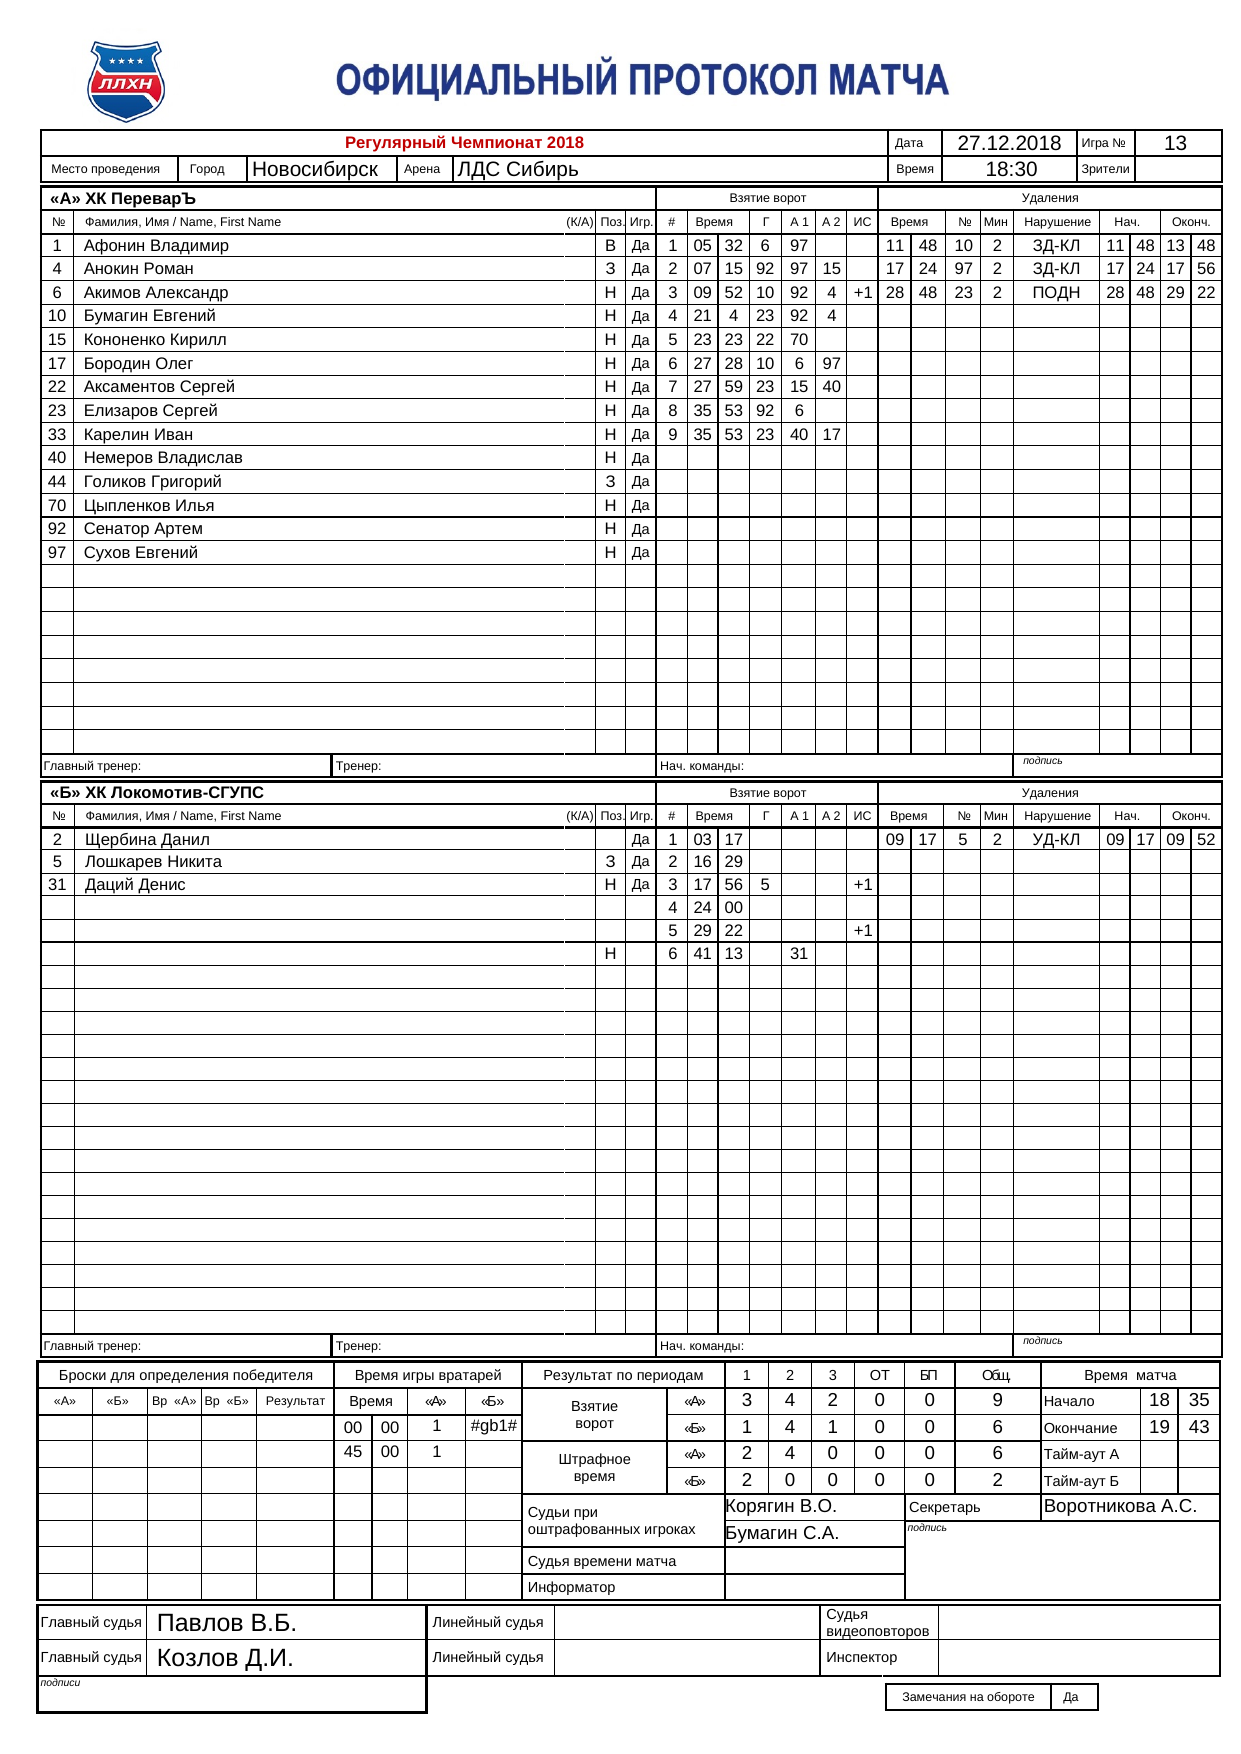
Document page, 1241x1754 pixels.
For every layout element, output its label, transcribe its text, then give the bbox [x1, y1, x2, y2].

table_cell +1 [847, 920, 877, 941]
table_cell [782, 588, 815, 611]
table_cell [847, 470, 877, 493]
table_cell [847, 1058, 877, 1079]
table_cell [981, 423, 1013, 445]
table_cell [596, 1219, 625, 1241]
table_cell [1131, 470, 1160, 493]
table_cell [847, 1196, 877, 1218]
table_cell [596, 1058, 625, 1079]
table_cell [816, 966, 846, 987]
table_cell [847, 1242, 877, 1264]
table_cell 4 [719, 305, 749, 327]
table_cell [596, 707, 625, 729]
table_cell [946, 707, 980, 729]
table_cell [847, 257, 877, 280]
table_cell 53 [719, 423, 749, 445]
table_cell [944, 1127, 980, 1149]
table_cell [946, 683, 980, 706]
table_cell [879, 943, 910, 964]
table_cell [816, 920, 846, 941]
table_cell [847, 1150, 877, 1172]
table_cell [879, 1012, 910, 1033]
table_cell [944, 1242, 980, 1264]
table_cell [75, 943, 564, 964]
table_cell [879, 1150, 910, 1172]
table_cell 56 [719, 874, 749, 895]
table_cell Аксаментов Сергей [74, 376, 564, 398]
table_cell Да [626, 281, 655, 303]
table_cell [1014, 896, 1099, 918]
table_cell [408, 1521, 465, 1546]
table_cell Щербина Данил [75, 829, 564, 849]
table_cell [565, 235, 595, 256]
table_cell [42, 1081, 74, 1103]
table_cell [782, 565, 815, 587]
table_cell [1192, 588, 1221, 611]
table_cell 15 [782, 376, 815, 398]
table_cell [626, 683, 655, 706]
table_cell Судьи при оштрафованных игроках [523, 1495, 724, 1546]
table_cell 00 [719, 896, 749, 918]
table_cell [816, 1150, 846, 1172]
table_cell [879, 896, 910, 918]
table_cell № [42, 805, 74, 826]
table_cell [750, 518, 781, 540]
table_cell Да [626, 328, 655, 351]
table_cell [657, 494, 687, 516]
table_cell А 2 [816, 805, 846, 826]
table_cell [912, 989, 943, 1011]
table_cell 13 [1161, 235, 1190, 256]
table_cell [946, 399, 980, 422]
table_cell [981, 707, 1013, 729]
table_cell [596, 1012, 625, 1033]
table_cell [565, 896, 595, 918]
table_cell [1192, 943, 1221, 964]
table_cell [657, 683, 687, 706]
table_cell +1 [847, 874, 877, 895]
table_cell Даций Денис [75, 874, 564, 895]
table_cell 19 [1141, 1415, 1177, 1440]
table_cell [879, 1058, 910, 1079]
table_cell [1192, 305, 1221, 327]
table_cell [1192, 730, 1221, 753]
table_cell [981, 588, 1013, 611]
table_cell [847, 541, 877, 564]
table_cell «А» [668, 1442, 724, 1467]
table_cell [1161, 730, 1190, 753]
table_cell [946, 376, 980, 398]
table_cell [42, 896, 74, 918]
table_cell [879, 376, 910, 398]
table_cell [75, 920, 564, 941]
table_cell 15 [719, 257, 749, 280]
table_cell [626, 966, 655, 987]
table_cell Место проведения [42, 157, 177, 181]
table_cell [42, 1150, 74, 1172]
table_cell [1161, 683, 1190, 706]
table_cell [626, 730, 655, 753]
table_cell 0 [855, 1442, 904, 1467]
table_cell [596, 683, 625, 706]
table_cell [981, 896, 1013, 918]
table_cell [1131, 305, 1160, 327]
table_cell 92 [42, 518, 73, 540]
table_cell 24 [1131, 257, 1160, 280]
table_cell Да [626, 257, 655, 280]
table_cell [1014, 1173, 1099, 1195]
table_cell [657, 1104, 687, 1126]
table_cell [981, 1242, 1013, 1264]
table_cell [946, 446, 980, 469]
table_cell 4 [42, 257, 73, 280]
table_cell [939, 1606, 1219, 1639]
table_cell [1192, 1150, 1221, 1172]
table_cell 29 [1161, 281, 1190, 303]
table_cell [335, 1521, 371, 1546]
table_cell [981, 683, 1013, 706]
table_cell [1014, 730, 1099, 753]
table_cell [750, 588, 781, 611]
table_cell Да [626, 874, 655, 895]
table_cell [1100, 470, 1129, 493]
table_cell Окончание [1042, 1415, 1140, 1440]
table_cell [1014, 1104, 1099, 1126]
table_cell [565, 541, 595, 564]
table_cell [847, 636, 877, 658]
table_cell [1014, 1288, 1099, 1310]
table_cell [981, 305, 1013, 327]
table_cell [688, 989, 717, 1011]
table_cell [879, 989, 910, 1011]
table_cell 31 [42, 874, 74, 895]
table_cell [1014, 1035, 1099, 1057]
table_cell [719, 1127, 749, 1149]
table_cell [1100, 1035, 1129, 1057]
table_cell [1014, 943, 1099, 964]
table_cell [782, 730, 815, 753]
table_cell [148, 1416, 201, 1440]
table_cell [847, 1219, 877, 1241]
table_cell [39, 1468, 92, 1493]
table_cell [912, 1081, 943, 1103]
table_cell [816, 1196, 846, 1218]
table_cell [981, 989, 1013, 1011]
table_cell [1192, 376, 1221, 398]
table_cell [1131, 966, 1160, 987]
table_cell [1014, 1058, 1099, 1079]
table_cell [148, 1494, 201, 1520]
table_cell [75, 896, 564, 918]
table_cell 22 [719, 920, 749, 941]
table_cell [466, 1521, 521, 1546]
table_cell [657, 1150, 687, 1172]
table_cell 1 [812, 1415, 854, 1440]
table_cell [596, 896, 625, 918]
table_cell [1192, 920, 1221, 941]
table_cell [626, 1058, 655, 1079]
table_cell [1014, 1081, 1099, 1103]
table_cell [719, 1173, 749, 1195]
table_cell № [946, 211, 980, 233]
table_cell [373, 1468, 407, 1493]
table_cell Н [596, 399, 625, 422]
table_cell 6 [782, 399, 815, 422]
table_cell 0 [905, 1389, 954, 1413]
table_cell [565, 470, 595, 493]
table_cell [1014, 683, 1099, 706]
table_cell [257, 1547, 333, 1573]
table_cell Кононенко Кирилл [74, 328, 564, 351]
table_cell [1192, 518, 1221, 540]
table_cell [1131, 494, 1160, 516]
table_cell [879, 966, 910, 987]
table_cell [257, 1468, 333, 1493]
table_cell [42, 1288, 74, 1310]
table_cell 43 [1179, 1415, 1219, 1440]
table_cell [1136, 157, 1221, 181]
table_cell [1100, 588, 1129, 611]
table_cell [981, 1058, 1013, 1079]
table_cell [688, 966, 717, 987]
table_cell [657, 707, 687, 729]
table_cell 17 [1100, 257, 1129, 280]
table_cell [657, 966, 687, 987]
table_cell [42, 1012, 74, 1033]
table_cell [596, 1127, 625, 1149]
table_cell [946, 636, 980, 658]
table_cell [657, 1173, 687, 1195]
table_cell [981, 1012, 1013, 1033]
table_cell 03 [688, 829, 717, 849]
table_cell [1100, 1242, 1129, 1264]
table_cell 4 [769, 1442, 811, 1467]
table_cell [912, 446, 945, 469]
table_cell [816, 850, 846, 872]
table_cell 40 [42, 446, 73, 469]
table_cell [944, 989, 980, 1011]
table_cell [1161, 1196, 1190, 1218]
table_cell [565, 494, 595, 516]
table_cell [257, 1574, 333, 1599]
table_cell [565, 305, 595, 327]
table_cell ЛДС Сибирь [454, 157, 887, 181]
table_cell [42, 1127, 74, 1149]
table_cell [847, 612, 877, 634]
table_cell [1100, 989, 1129, 1011]
table_cell Бородин Олег [74, 352, 564, 374]
table_cell [912, 1173, 943, 1195]
table_cell [719, 1058, 749, 1079]
table_cell [1014, 920, 1099, 941]
table_cell [1161, 565, 1190, 587]
table_cell 28 [879, 281, 910, 303]
table_cell [565, 1012, 595, 1033]
table_cell [944, 966, 980, 987]
table_cell [1161, 1242, 1190, 1264]
table_header Результат по периодам [523, 1363, 724, 1387]
table_cell [981, 943, 1013, 964]
table_cell [565, 1150, 595, 1172]
table_cell [688, 683, 717, 706]
table_cell [626, 1242, 655, 1264]
table_cell 0 [855, 1389, 904, 1413]
table_cell [626, 588, 655, 611]
table_cell Вр «А» [148, 1389, 201, 1413]
table_cell [750, 565, 781, 587]
table_cell [1100, 1104, 1129, 1126]
table_cell [42, 612, 73, 634]
table_cell Нарушение [1014, 805, 1099, 826]
table_cell [816, 683, 846, 706]
table_cell 17 [42, 352, 73, 374]
table_cell [750, 943, 781, 964]
table_cell [946, 305, 980, 327]
table_cell [688, 1150, 717, 1172]
table_cell [782, 636, 815, 658]
table_cell [1014, 423, 1099, 445]
table_cell [42, 1219, 74, 1241]
table_cell [750, 494, 781, 516]
table_cell [912, 470, 945, 493]
table_cell 2 [981, 829, 1013, 849]
table_cell 17 [912, 829, 943, 849]
table_cell [1192, 966, 1221, 987]
table_cell 44 [42, 470, 73, 493]
table_cell 97 [42, 541, 73, 564]
table_cell [944, 896, 980, 918]
table_cell 9 [657, 423, 687, 445]
table_cell Нарушение [1014, 211, 1099, 233]
table_cell Фамилия, Имя / Name, First Name [74, 211, 565, 233]
table_cell [750, 730, 781, 753]
table_cell [944, 1104, 980, 1126]
table_cell [408, 1574, 465, 1599]
table_cell [565, 920, 595, 941]
table_cell [750, 1058, 781, 1079]
table_cell [1131, 920, 1160, 941]
table_cell [596, 1173, 625, 1195]
table_cell [782, 707, 815, 729]
table_cell [75, 1150, 564, 1172]
table_cell [719, 1081, 749, 1103]
table_cell [565, 707, 595, 729]
table_cell [1131, 943, 1160, 964]
table_cell Немеров Владислав [74, 446, 564, 469]
table_cell [565, 1265, 595, 1287]
table_cell [782, 659, 815, 682]
table_header Замечания на обороте [887, 1685, 1050, 1709]
table_cell 17 [1131, 829, 1160, 849]
table_cell Фамилия, Имя / Name, First Name [75, 805, 565, 826]
table_cell [565, 565, 595, 587]
table_cell 3 [726, 1389, 768, 1413]
table_cell [93, 1574, 147, 1599]
table_cell Время [335, 1389, 407, 1413]
table_cell Н [596, 281, 625, 303]
table_cell [148, 1521, 201, 1546]
table_header 3 [812, 1363, 854, 1387]
table_cell 48 [912, 235, 945, 256]
table_cell Бумагин С.А. [726, 1521, 904, 1546]
table_cell [912, 1311, 943, 1333]
table_cell [1131, 588, 1160, 611]
table_cell 23 [750, 305, 781, 327]
table_cell [879, 730, 910, 753]
table_cell [1014, 518, 1099, 540]
table_cell [565, 829, 595, 849]
table_cell 0 [812, 1442, 854, 1467]
table_cell [1141, 1468, 1177, 1493]
table_cell Н [596, 494, 625, 516]
table_cell [981, 1150, 1013, 1172]
table_cell [879, 1104, 910, 1126]
table_cell [782, 989, 815, 1011]
table_cell 22 [42, 376, 73, 398]
table_cell [1192, 989, 1221, 1011]
table_cell [726, 1575, 904, 1599]
table_cell [879, 470, 910, 493]
table_cell [750, 612, 781, 634]
table_cell [750, 1127, 781, 1149]
table_cell [1100, 707, 1129, 729]
table_cell [657, 541, 687, 564]
table_cell [42, 1242, 74, 1264]
table_cell [719, 1012, 749, 1033]
table_cell Воротникова А.С. [1042, 1495, 1219, 1520]
table_cell [408, 1547, 465, 1573]
table_cell [912, 1288, 943, 1310]
table_cell [750, 920, 781, 941]
table_cell [1131, 989, 1160, 1011]
table_cell [1131, 565, 1160, 587]
table_cell [816, 1288, 846, 1310]
table_cell [1192, 399, 1221, 422]
table_cell [75, 1127, 564, 1149]
table_cell [202, 1547, 256, 1573]
table_cell 4 [657, 305, 687, 327]
table_cell А 1 [782, 805, 815, 826]
table_cell [782, 1127, 815, 1149]
table_cell [750, 707, 781, 729]
table_cell [42, 683, 73, 706]
table_cell [1192, 683, 1221, 706]
table_cell [1192, 850, 1221, 872]
table_cell [782, 1288, 815, 1310]
table_cell 40 [816, 376, 846, 398]
table_cell [1100, 730, 1129, 753]
table_cell 1 [408, 1441, 465, 1467]
table_cell [1014, 707, 1099, 729]
table_cell [816, 896, 846, 918]
table_cell [816, 829, 846, 849]
table_cell [912, 707, 945, 729]
table_cell 92 [750, 399, 781, 422]
table_cell [816, 874, 846, 895]
table_cell [1192, 1288, 1221, 1310]
table_cell [879, 636, 910, 658]
table_cell [719, 612, 749, 634]
table_cell 29 [688, 920, 717, 941]
table_cell [981, 399, 1013, 422]
table_cell 27 [688, 376, 717, 398]
table_cell [1161, 1127, 1190, 1149]
table_cell [657, 1311, 687, 1333]
table_cell [847, 1311, 877, 1333]
table_cell [39, 1441, 92, 1467]
table_cell [596, 1196, 625, 1218]
table_cell [719, 683, 749, 706]
table_cell [719, 470, 749, 493]
table_cell [1192, 423, 1221, 445]
table_cell [1192, 565, 1221, 587]
table_cell [946, 328, 980, 351]
table_cell [782, 896, 815, 918]
table_cell [596, 1242, 625, 1264]
table_cell [944, 1058, 980, 1079]
table_cell Сухов Евгений [74, 541, 564, 564]
table_cell 2 [657, 850, 687, 872]
table_cell 13 [719, 943, 749, 964]
table_cell [912, 730, 945, 753]
table_cell [657, 989, 687, 1011]
table_cell [750, 541, 781, 564]
table_cell [1014, 850, 1099, 872]
table_cell 11 [1100, 235, 1129, 256]
table_cell [657, 470, 687, 493]
table_cell [148, 1441, 201, 1467]
table_cell [847, 1173, 877, 1195]
table_cell Время [879, 211, 945, 233]
table_cell ПОДН [1014, 281, 1099, 303]
table_cell [42, 588, 73, 611]
table_cell [912, 1104, 943, 1126]
table_cell Н [596, 518, 625, 540]
table_cell [981, 850, 1013, 872]
table_cell [565, 966, 595, 987]
table_cell [816, 1173, 846, 1195]
table_cell [1014, 1012, 1099, 1033]
table_cell [1014, 1242, 1099, 1264]
table_cell [1131, 707, 1160, 729]
table_cell [879, 1288, 910, 1310]
table_cell [847, 1127, 877, 1149]
table_cell [657, 446, 687, 469]
table_cell [74, 612, 564, 634]
table_cell [981, 494, 1013, 516]
table_cell 23 [946, 281, 980, 303]
table_cell Оконч. [1161, 211, 1221, 233]
table_cell 17 [688, 874, 717, 895]
table_cell Карелин Иван [74, 423, 564, 445]
table_cell [565, 636, 595, 658]
table_cell Голиков Григорий [74, 470, 564, 493]
table_cell [912, 683, 945, 706]
table_cell Арена [398, 157, 452, 181]
table_cell [782, 850, 815, 872]
table_cell [816, 1081, 846, 1103]
table_cell [596, 1311, 625, 1333]
table_cell 2 [981, 257, 1013, 280]
table_cell [1100, 874, 1129, 895]
table_cell [879, 707, 910, 729]
table_cell [74, 588, 564, 611]
table_cell [912, 518, 945, 540]
table_cell [879, 1081, 910, 1103]
table_cell [75, 1058, 564, 1079]
table_cell [657, 565, 687, 587]
table_cell Сенатор Артем [74, 518, 564, 540]
table_cell Акимов Александр [74, 281, 564, 303]
table_cell [1192, 1265, 1221, 1287]
table_cell 92 [782, 305, 815, 327]
table_cell А 1 [782, 211, 815, 233]
table_cell Н [596, 943, 625, 964]
table_cell [626, 943, 655, 964]
table_cell [1131, 659, 1160, 682]
table_cell Н [596, 328, 625, 351]
table_cell [1014, 470, 1099, 493]
table_cell Нач. [1100, 211, 1160, 233]
table_cell [75, 1081, 564, 1103]
table_cell 7 [657, 376, 687, 398]
table_cell [75, 1173, 564, 1195]
table_cell [1192, 707, 1221, 729]
table_cell 32 [719, 235, 749, 256]
table_cell [981, 1035, 1013, 1057]
table_cell [879, 446, 910, 469]
table_cell Игр. [626, 805, 655, 826]
table_cell 6 [42, 281, 73, 303]
table_cell подпись [1014, 1335, 1221, 1356]
table_cell [981, 1311, 1013, 1333]
table_cell [1131, 1265, 1160, 1287]
table_cell Н [596, 305, 625, 327]
table_cell «Б» [668, 1415, 724, 1440]
table_cell [596, 730, 625, 753]
table_cell [565, 1242, 595, 1264]
table_cell [688, 1311, 717, 1333]
table_cell ИС [847, 211, 877, 233]
table_cell [879, 1173, 910, 1195]
table_cell [816, 235, 846, 256]
table_cell 11 [879, 235, 910, 256]
table_cell [75, 1242, 564, 1264]
table_cell Н [596, 541, 625, 564]
table_cell [626, 1288, 655, 1310]
table_cell Да [626, 423, 655, 445]
table_cell [1131, 1058, 1160, 1079]
table_cell 23 [750, 376, 781, 398]
table_cell [981, 1104, 1013, 1126]
table_cell [847, 659, 877, 682]
table_cell [1161, 1081, 1190, 1103]
table_cell [847, 943, 877, 964]
table_cell [879, 874, 910, 895]
table_cell [719, 1311, 749, 1333]
table_cell [750, 1012, 781, 1033]
table_cell Информатор [523, 1575, 724, 1599]
table_cell [1179, 1468, 1219, 1493]
table_cell З [596, 850, 625, 872]
table_cell [688, 1265, 717, 1287]
table_cell [879, 850, 910, 872]
table_cell [750, 896, 781, 918]
table_cell А 2 [816, 211, 846, 233]
table_cell Да [626, 376, 655, 398]
table_cell [657, 1196, 687, 1218]
table_cell [1192, 328, 1221, 351]
table_cell [782, 1311, 815, 1333]
table_cell [1100, 1012, 1129, 1033]
table_cell Вр «Б» [202, 1389, 256, 1413]
table_cell [782, 1012, 815, 1033]
table_cell [657, 636, 687, 658]
table_cell [879, 1311, 910, 1333]
table_cell [1131, 376, 1160, 398]
table_cell Тренер: [333, 1335, 655, 1356]
table_cell [1100, 376, 1129, 398]
table_cell 5 [657, 920, 687, 941]
table_cell 16 [688, 850, 717, 872]
table_cell 97 [782, 257, 815, 280]
table_cell [847, 829, 877, 849]
table_cell 1 [408, 1416, 465, 1440]
table_cell [816, 588, 846, 611]
table_cell [816, 1058, 846, 1079]
table_cell [946, 565, 980, 587]
table_cell 18:30 [943, 157, 1076, 181]
table_cell В [596, 235, 625, 256]
table_cell 92 [782, 281, 815, 303]
table_cell [816, 1265, 846, 1287]
table_cell [257, 1521, 333, 1546]
table_cell [657, 659, 687, 682]
table_cell [1014, 1196, 1099, 1218]
table_cell [1100, 1127, 1129, 1149]
table_cell Н [596, 446, 625, 469]
table_cell [1192, 541, 1221, 564]
table_cell [42, 1104, 74, 1126]
table_cell [1100, 943, 1129, 964]
table_cell [912, 1265, 943, 1287]
table_cell 2 [981, 281, 1013, 303]
table_cell Судья времени матча [523, 1548, 724, 1573]
table_cell [1100, 636, 1129, 658]
table_cell [148, 1468, 201, 1493]
table_cell [879, 1265, 910, 1287]
table_header Удаления [879, 188, 1221, 209]
table_cell [1161, 1265, 1190, 1287]
table_cell [335, 1494, 371, 1520]
table_cell [782, 1058, 815, 1079]
table_cell [565, 588, 595, 611]
table_cell [946, 470, 980, 493]
table_cell [912, 1058, 943, 1079]
table_cell [879, 1219, 910, 1241]
table_cell 59 [719, 376, 749, 398]
table_cell [912, 1127, 943, 1149]
table_cell [1100, 966, 1129, 987]
table_cell [1131, 683, 1160, 706]
table_cell [93, 1494, 147, 1520]
table_cell [1100, 1173, 1129, 1195]
table_cell [981, 1196, 1013, 1218]
table_cell [912, 943, 943, 964]
table_cell 0 [855, 1415, 904, 1440]
table_cell 48 [1131, 235, 1160, 256]
table_cell [1100, 352, 1129, 374]
table_cell [565, 1311, 595, 1333]
table_cell Мин [981, 805, 1013, 826]
table_cell [1161, 1058, 1190, 1079]
table_cell [565, 874, 595, 895]
table_cell 2 [981, 235, 1013, 256]
table_cell [688, 1104, 717, 1126]
table_cell [1014, 305, 1099, 327]
table_cell [626, 1104, 655, 1126]
table_cell [912, 874, 943, 895]
table_cell [202, 1574, 256, 1599]
table_cell 8 [657, 399, 687, 422]
table_cell [782, 966, 815, 987]
table_cell 0 [905, 1442, 954, 1467]
table_cell [1014, 1265, 1099, 1287]
table_cell 1 [726, 1415, 768, 1440]
table_cell подпись [1014, 755, 1221, 776]
table_cell [912, 423, 945, 445]
table_cell 0 [769, 1468, 811, 1493]
table_cell [847, 1265, 877, 1287]
table_cell [565, 850, 595, 872]
table_cell [1131, 1035, 1160, 1057]
table_cell [74, 730, 564, 753]
table_cell [1161, 470, 1190, 493]
table_cell [42, 707, 73, 729]
table_cell [1192, 1196, 1221, 1218]
table_cell [944, 874, 980, 895]
table_cell [816, 659, 846, 682]
table_cell [657, 588, 687, 611]
table_header «А» ХК ПереварЪ [42, 188, 655, 209]
table_cell [912, 494, 945, 516]
table_cell [879, 1242, 910, 1264]
table_cell [912, 588, 945, 611]
table_cell 0 [905, 1468, 954, 1493]
table_cell Н [596, 352, 625, 374]
table_cell [626, 1150, 655, 1172]
table_cell Да [626, 446, 655, 469]
table_cell [1131, 1288, 1160, 1310]
table_cell подпись [906, 1522, 1219, 1599]
table_cell [373, 1494, 407, 1520]
table_header 13 [1136, 131, 1221, 155]
table_cell Да [626, 352, 655, 374]
table_cell [719, 518, 749, 540]
table_cell [596, 636, 625, 658]
table_cell [912, 920, 943, 941]
table_cell [750, 829, 781, 849]
table_cell 23 [719, 328, 749, 351]
table_cell [816, 1012, 846, 1033]
table_cell [946, 423, 980, 445]
table_cell [847, 494, 877, 516]
table_cell [750, 1219, 781, 1241]
table_cell [1131, 1081, 1160, 1103]
table_cell [847, 423, 877, 445]
table_cell [74, 659, 564, 682]
table_cell Судья видеоповторов [821, 1606, 938, 1639]
table_cell [981, 1127, 1013, 1149]
table_cell [466, 1494, 521, 1520]
table_cell [202, 1468, 256, 1493]
table_cell [946, 730, 980, 753]
table_cell [946, 659, 980, 682]
table_cell [75, 966, 564, 987]
table_cell [879, 565, 910, 587]
table_cell [257, 1494, 333, 1520]
table_cell 28 [1100, 281, 1129, 303]
table_cell [719, 494, 749, 516]
table_cell [565, 989, 595, 1011]
table_cell [688, 446, 717, 469]
table_cell 6 [956, 1415, 1040, 1440]
table_cell [946, 494, 980, 516]
table_cell [202, 1494, 256, 1520]
table_cell [847, 730, 877, 753]
table_cell [1131, 874, 1160, 895]
table_cell [657, 1035, 687, 1057]
table_cell [1099, 1682, 1220, 1711]
table_cell [782, 518, 815, 540]
table_cell Н [596, 874, 625, 895]
table_cell [555, 1640, 819, 1675]
table_cell [1131, 1150, 1160, 1172]
table_header Да [1052, 1685, 1097, 1709]
table_cell [1100, 1150, 1129, 1172]
table_cell З [596, 470, 625, 493]
table_cell [1161, 305, 1190, 327]
table_cell [596, 659, 625, 682]
table_cell [657, 1242, 687, 1264]
table_cell [912, 966, 943, 987]
table_cell [750, 659, 781, 682]
table_cell [1131, 1219, 1160, 1241]
table_cell [1131, 1196, 1160, 1218]
table_cell [1100, 1265, 1129, 1287]
table_cell 07 [688, 257, 717, 280]
table_cell Линейный судья [428, 1640, 554, 1675]
table_cell (К/А) [565, 211, 595, 233]
table_cell [565, 1288, 595, 1310]
table_cell [202, 1416, 256, 1440]
table_cell [944, 1265, 980, 1287]
table_cell Штрафное время [523, 1442, 666, 1493]
table_cell [750, 1081, 781, 1103]
table_cell 97 [782, 235, 815, 256]
table_cell 5 [750, 874, 781, 895]
table_cell [944, 1311, 980, 1333]
table_cell [879, 423, 910, 445]
table_cell [1100, 1081, 1129, 1103]
table_cell [626, 1035, 655, 1057]
table_cell [1014, 376, 1099, 398]
table_cell 18 [1141, 1389, 1177, 1413]
table_cell [782, 1242, 815, 1264]
table_cell [657, 1081, 687, 1103]
table_cell [466, 1441, 521, 1467]
table_cell [981, 1219, 1013, 1241]
table_cell [373, 1547, 407, 1573]
table_cell [1192, 446, 1221, 469]
table_cell [847, 1012, 877, 1033]
table_cell [626, 707, 655, 729]
table_cell [912, 1012, 943, 1033]
table_cell 00 [373, 1441, 407, 1467]
table_cell 97 [946, 257, 980, 280]
table_cell 2 [726, 1468, 768, 1493]
table_cell [847, 966, 877, 987]
table_cell [981, 1265, 1013, 1287]
table_cell [1131, 1104, 1160, 1126]
table_cell 0 [812, 1468, 854, 1493]
table_cell [74, 565, 564, 587]
table_cell 4 [769, 1415, 811, 1440]
table_cell [657, 612, 687, 634]
table_cell [565, 1104, 595, 1126]
table_cell [719, 989, 749, 1011]
table_cell [879, 683, 910, 706]
table_cell Анокин Роман [74, 257, 564, 280]
table_cell 10 [42, 305, 73, 327]
table_cell [42, 730, 73, 753]
table_cell 56 [1192, 257, 1221, 280]
table_cell № [944, 805, 980, 826]
table_cell Да [626, 829, 655, 849]
table_cell [1100, 305, 1129, 327]
table_cell 10 [750, 352, 781, 374]
table_cell [1014, 588, 1099, 611]
table_cell [1192, 874, 1221, 895]
table_cell Н [596, 376, 625, 398]
table_cell [626, 1081, 655, 1103]
table_cell Оконч. [1161, 805, 1221, 826]
table_cell [719, 636, 749, 658]
table_cell [1161, 1173, 1190, 1195]
table_cell [1100, 446, 1129, 469]
table_cell [750, 1196, 781, 1218]
table_cell 2 [956, 1468, 1040, 1493]
table_cell 52 [719, 281, 749, 303]
table_cell 35 [688, 423, 717, 445]
table_cell [847, 850, 877, 872]
table_cell [626, 920, 655, 941]
table_cell [626, 612, 655, 634]
table_cell 10 [750, 281, 781, 303]
table_cell [719, 588, 749, 611]
table_cell [944, 943, 980, 964]
table_cell [782, 541, 815, 564]
table_cell [816, 1104, 846, 1126]
table_cell 22 [750, 328, 781, 351]
table_cell 70 [42, 494, 73, 516]
table_cell [719, 1196, 749, 1218]
table_cell [816, 989, 846, 1011]
table_cell [1161, 850, 1190, 872]
table_cell [719, 1242, 749, 1264]
table_cell [1014, 659, 1099, 682]
table_cell [74, 707, 564, 729]
table_cell [1192, 1219, 1221, 1241]
table_cell 48 [1192, 235, 1221, 256]
table_cell [466, 1574, 521, 1599]
table_cell [719, 446, 749, 469]
table_cell [1100, 541, 1129, 564]
table_header «Б» ХК Локомотив-СГУПС [42, 783, 655, 803]
table_cell [688, 636, 717, 658]
table_cell [42, 1196, 74, 1218]
table_cell [202, 1521, 256, 1546]
table_cell 0 [855, 1468, 904, 1493]
table_cell [981, 1173, 1013, 1195]
table_cell [981, 966, 1013, 987]
table_cell [688, 1127, 717, 1149]
table_cell [782, 494, 815, 516]
table_cell [42, 1058, 74, 1079]
table_cell [1192, 1104, 1221, 1126]
table_cell [816, 612, 846, 634]
table_cell [688, 612, 717, 634]
table_cell 09 [688, 281, 717, 303]
table_cell 00 [335, 1416, 371, 1440]
table_cell [750, 1242, 781, 1264]
table_cell [981, 376, 1013, 398]
table_cell 09 [879, 829, 910, 849]
table_cell [1131, 423, 1160, 445]
table_cell [912, 659, 945, 682]
table_cell [1192, 896, 1221, 918]
table_cell [688, 494, 717, 516]
table_cell 52 [1192, 829, 1221, 849]
table_cell [74, 636, 564, 658]
table_cell Г [750, 211, 781, 233]
table_cell [1179, 1441, 1219, 1467]
table_cell 5 [42, 850, 74, 872]
table_cell [39, 1574, 92, 1599]
table_cell 6 [657, 943, 687, 964]
table_cell [1131, 612, 1160, 634]
table_cell Павлов В.Б. [147, 1606, 425, 1639]
table_cell «Б» [668, 1468, 724, 1493]
table_cell [816, 446, 846, 469]
table_cell 21 [688, 305, 717, 327]
table_cell 4 [816, 305, 846, 327]
table_cell 17 [879, 257, 910, 280]
table_cell [1161, 874, 1190, 895]
table_cell 5 [944, 829, 980, 849]
table_cell [1161, 612, 1190, 634]
table_cell 23 [688, 328, 717, 351]
table_cell [879, 352, 910, 374]
table_cell [879, 920, 910, 941]
table_cell [1100, 659, 1129, 682]
table_cell [1192, 1012, 1221, 1033]
table_cell [1161, 588, 1190, 611]
table_cell [596, 966, 625, 987]
table_cell [1014, 874, 1099, 895]
table_cell подписи [39, 1677, 425, 1711]
picture [5, 28, 1179, 129]
table_cell [912, 328, 945, 351]
table_header Игра № [1078, 131, 1134, 155]
table_cell Нач. команды: [657, 755, 1012, 776]
table_cell [879, 612, 910, 634]
table_cell 00 [373, 1416, 407, 1440]
table_cell [1161, 920, 1190, 941]
table_cell [1014, 989, 1099, 1011]
table_cell [719, 966, 749, 987]
table_cell [750, 470, 781, 493]
table_cell [688, 1035, 717, 1057]
table_cell 40 [782, 423, 815, 445]
table_cell [816, 399, 846, 422]
table_cell [596, 588, 625, 611]
table_cell [75, 1035, 564, 1057]
table_cell [565, 376, 595, 398]
table_cell 24 [912, 257, 945, 280]
table_cell [1100, 328, 1129, 351]
table_cell [879, 305, 910, 327]
table_cell [981, 1081, 1013, 1103]
table_cell [1131, 850, 1160, 872]
table_cell [847, 376, 877, 398]
table_cell [782, 829, 815, 849]
table_cell [944, 920, 980, 941]
table_cell [1100, 423, 1129, 445]
table_cell 92 [750, 257, 781, 280]
table_cell [912, 1150, 943, 1172]
table_cell [626, 565, 655, 587]
table_cell [1131, 541, 1160, 564]
table_cell Главный тренер: [42, 1335, 330, 1356]
table_cell [944, 1173, 980, 1195]
table_cell [1014, 1219, 1099, 1241]
table_cell [981, 541, 1013, 564]
table_cell [847, 518, 877, 540]
table_cell [750, 850, 781, 872]
table_cell [879, 541, 910, 564]
table_cell [912, 896, 943, 918]
table_cell 53 [719, 399, 749, 422]
table_cell Время [688, 211, 749, 233]
table_cell Поз. [596, 211, 625, 233]
table_cell [782, 1150, 815, 1172]
table_cell [1014, 399, 1099, 422]
table_cell «А» [39, 1389, 92, 1413]
table_cell [657, 518, 687, 540]
table_cell [1131, 1127, 1160, 1149]
table_cell [719, 1104, 749, 1126]
table_cell № [42, 211, 73, 233]
table_cell [1192, 1242, 1221, 1264]
table_cell [626, 659, 655, 682]
table_cell [1192, 1035, 1221, 1057]
table_cell «А» [668, 1389, 724, 1413]
table_cell [847, 352, 877, 374]
table_cell Тайм-аут А [1042, 1441, 1140, 1467]
table_cell [1014, 352, 1099, 374]
table_cell [657, 1288, 687, 1310]
table_cell [257, 1416, 333, 1440]
table_cell [1161, 494, 1190, 516]
table_cell [719, 565, 749, 587]
table_cell [626, 1311, 655, 1333]
table_cell 2 [726, 1442, 768, 1467]
table_cell 28 [719, 352, 749, 374]
table_cell [39, 1416, 92, 1440]
table_cell # [657, 211, 687, 233]
table_cell [944, 850, 980, 872]
table_cell «Б» [93, 1389, 147, 1413]
table_header 2 [769, 1363, 811, 1387]
table_cell Лошкарев Никита [75, 850, 564, 872]
table_cell Результат [257, 1389, 333, 1413]
table_cell [565, 1173, 595, 1195]
table_cell [883, 1677, 1220, 1681]
table_cell [1192, 1173, 1221, 1195]
table_cell [93, 1468, 147, 1493]
table_cell [657, 730, 687, 753]
table_cell [981, 874, 1013, 895]
table_cell [688, 588, 717, 611]
table_cell [596, 1035, 625, 1057]
table_cell [373, 1574, 407, 1599]
table_cell [847, 446, 877, 469]
table_cell [782, 470, 815, 493]
table_cell ИС [847, 805, 877, 826]
table_cell [816, 494, 846, 516]
table_cell [782, 1035, 815, 1057]
table_cell [688, 565, 717, 587]
table_cell [688, 659, 717, 682]
table_cell [782, 1265, 815, 1287]
table_cell [816, 1127, 846, 1149]
table_cell Взятие ворот [523, 1389, 666, 1440]
table_cell [202, 1441, 256, 1467]
table_cell [565, 352, 595, 374]
table_cell 3 [657, 281, 687, 303]
table_cell [1161, 1219, 1190, 1241]
table_cell [1014, 1150, 1099, 1172]
table_cell [719, 1035, 749, 1057]
table_cell [1161, 943, 1190, 964]
table_cell [42, 1035, 74, 1057]
table_cell [750, 1104, 781, 1126]
table_cell Секретарь [906, 1495, 1040, 1520]
table_cell [726, 1548, 904, 1573]
table_cell [42, 1311, 74, 1333]
table_cell [719, 1265, 749, 1287]
table_cell [565, 1058, 595, 1079]
table_cell 6 [956, 1442, 1040, 1467]
table_cell [688, 1012, 717, 1033]
table_cell [1014, 966, 1099, 987]
table_cell [1161, 328, 1190, 351]
table_cell [1161, 659, 1190, 682]
table_cell [1131, 352, 1160, 374]
table_cell [750, 989, 781, 1011]
table_cell [408, 1494, 465, 1520]
table_cell [148, 1547, 201, 1573]
table_cell [688, 1242, 717, 1264]
table_cell [981, 612, 1013, 634]
table_cell [944, 1035, 980, 1057]
table_cell [74, 683, 564, 706]
table_cell [981, 636, 1013, 658]
table_cell [565, 943, 595, 964]
table_cell [847, 305, 877, 327]
table_cell [565, 257, 595, 280]
table_cell [555, 1606, 819, 1639]
table_cell [782, 874, 815, 895]
table_cell [847, 399, 877, 422]
table_cell 2 [657, 257, 687, 280]
table_cell [847, 328, 877, 351]
table_cell 6 [782, 352, 815, 374]
table_cell [688, 1219, 717, 1241]
table_cell 70 [782, 328, 815, 351]
table_cell [1161, 966, 1190, 987]
table_cell [75, 1219, 564, 1241]
table_cell [596, 829, 625, 849]
table_cell [565, 683, 595, 706]
table_cell [719, 1219, 749, 1241]
table_cell [912, 1219, 943, 1241]
table_cell [688, 730, 717, 753]
table_cell [1100, 920, 1129, 941]
table_cell [1131, 1012, 1160, 1033]
table_cell [75, 1104, 564, 1126]
table_cell 2 [42, 829, 74, 849]
table_cell 0 [905, 1415, 954, 1440]
table_cell Город [179, 157, 246, 181]
table_cell [782, 612, 815, 634]
table_cell [565, 659, 595, 682]
table_cell [39, 1547, 92, 1573]
table_cell [782, 1173, 815, 1195]
table_cell [1131, 896, 1160, 918]
table_cell [1100, 683, 1129, 706]
table_cell [1161, 989, 1190, 1011]
table_header Дата [889, 131, 941, 155]
table_cell [596, 565, 625, 587]
table_cell [816, 1242, 846, 1264]
table_cell [42, 943, 74, 964]
table_cell [879, 1127, 910, 1149]
table_cell [750, 966, 781, 987]
table_cell [944, 1288, 980, 1310]
table_header Удаления [879, 783, 1221, 803]
table_header Время игры вратарей [335, 1363, 521, 1387]
table_cell [847, 896, 877, 918]
table_cell [912, 612, 945, 634]
table_cell [42, 565, 73, 587]
table_cell [946, 518, 980, 540]
table_cell 33 [42, 423, 73, 445]
table_cell [1014, 1311, 1099, 1333]
table_cell [750, 683, 781, 706]
table_cell [93, 1416, 147, 1440]
table_cell [719, 659, 749, 682]
table_cell 2 [812, 1389, 854, 1413]
table_cell 09 [1100, 829, 1129, 849]
table_cell 22 [1192, 281, 1221, 303]
table_cell 97 [816, 352, 846, 374]
table_cell [750, 1265, 781, 1287]
table_cell [626, 1012, 655, 1033]
table_cell [879, 588, 910, 611]
table_cell [1161, 399, 1190, 422]
table_cell [912, 399, 945, 422]
table_cell [1131, 730, 1160, 753]
table_cell [981, 470, 1013, 493]
table_header Регулярный Чемпионат 2018 [42, 131, 887, 155]
table_cell [944, 1081, 980, 1103]
table_cell [946, 352, 980, 374]
table_cell [596, 1150, 625, 1172]
table_cell Да [626, 470, 655, 493]
table_cell [657, 1127, 687, 1149]
table_cell 1 [657, 235, 687, 256]
table_cell З [596, 257, 625, 280]
table_cell Да [626, 518, 655, 540]
table_cell [335, 1574, 371, 1599]
table_cell [816, 328, 846, 351]
table_cell [1161, 518, 1190, 540]
table_cell [847, 1288, 877, 1310]
table_cell [688, 1058, 717, 1079]
table_cell [688, 541, 717, 564]
table_cell 48 [1131, 281, 1160, 303]
table_cell [42, 989, 74, 1011]
table_cell [981, 328, 1013, 351]
table_cell [847, 565, 877, 587]
table_cell 23 [42, 399, 73, 422]
table_cell [750, 1150, 781, 1172]
table_cell [912, 305, 945, 327]
table_cell [946, 541, 980, 564]
table_cell 1 [42, 235, 73, 256]
table_cell [879, 659, 910, 682]
table_cell Новосибирск [248, 157, 396, 181]
table_header Общ. [956, 1363, 1040, 1387]
table_cell [688, 707, 717, 729]
table_cell [596, 1288, 625, 1310]
table_cell [879, 1035, 910, 1057]
table_cell [42, 1173, 74, 1195]
table_cell [816, 636, 846, 658]
table_cell Нач. команды: [657, 1335, 1012, 1356]
table_cell [816, 470, 846, 493]
table_cell [816, 707, 846, 729]
table_cell [1014, 328, 1099, 351]
table_cell ЗД-КЛ [1014, 257, 1099, 280]
table_cell [981, 352, 1013, 374]
table_cell [944, 1196, 980, 1218]
table_cell [565, 730, 595, 753]
table_cell [944, 1219, 980, 1241]
table_cell #gb1# [466, 1416, 521, 1440]
table_cell [565, 1127, 595, 1149]
table_cell [1014, 541, 1099, 564]
table_cell 4 [657, 896, 687, 918]
table_cell [816, 1035, 846, 1057]
table_cell [466, 1547, 521, 1573]
table_cell [1161, 1311, 1190, 1333]
table_cell [75, 1288, 564, 1310]
table_cell [1161, 1104, 1190, 1126]
table_cell [816, 518, 846, 540]
table_cell 29 [719, 850, 749, 872]
table_cell Игр. [626, 211, 655, 233]
table_cell [816, 730, 846, 753]
table_cell [93, 1521, 147, 1546]
table_cell [1192, 636, 1221, 658]
table_cell [1131, 1311, 1160, 1333]
table_cell 17 [816, 423, 846, 445]
table_cell [847, 1081, 877, 1103]
table_cell [42, 920, 74, 941]
table_cell [1100, 1058, 1129, 1079]
table_cell [750, 446, 781, 469]
table_cell [782, 1104, 815, 1126]
table_cell [1100, 565, 1129, 587]
table_cell [1161, 896, 1190, 918]
table_cell [688, 1173, 717, 1195]
table_cell [1131, 446, 1160, 469]
table_cell 3 [657, 874, 687, 895]
table_cell [1192, 352, 1221, 374]
table_cell [1014, 446, 1099, 469]
table_cell [912, 636, 945, 658]
table_header ОТ [855, 1363, 904, 1387]
table_cell [565, 423, 595, 445]
table_cell +1 [847, 281, 877, 303]
table_cell 23 [750, 423, 781, 445]
table_cell [816, 541, 846, 564]
table_cell Н [596, 423, 625, 445]
table_cell Да [626, 399, 655, 422]
table_cell [750, 636, 781, 658]
table_cell [1100, 1219, 1129, 1241]
table_cell [1161, 1012, 1190, 1033]
table_cell [912, 352, 945, 374]
table_cell [1100, 1196, 1129, 1218]
table_cell [1131, 636, 1160, 658]
table_cell 17 [1161, 257, 1190, 280]
table_cell [75, 1012, 564, 1033]
table_cell [1131, 399, 1160, 422]
table_cell [719, 730, 749, 753]
table_cell [1141, 1441, 1177, 1467]
table_cell [75, 989, 564, 1011]
table_cell [335, 1547, 371, 1573]
table_cell [1014, 1127, 1099, 1149]
table_cell [1161, 423, 1190, 445]
table_cell [981, 565, 1013, 587]
table_cell [93, 1441, 147, 1467]
table_cell [879, 328, 910, 351]
table_cell Начало [1042, 1389, 1140, 1413]
table_cell [373, 1521, 407, 1546]
table_cell [782, 1081, 815, 1103]
table_cell [1014, 494, 1099, 516]
table_cell [626, 1127, 655, 1149]
table_cell Тренер: [333, 755, 655, 776]
table_cell [93, 1547, 147, 1573]
table_cell [626, 1219, 655, 1241]
table_cell [688, 470, 717, 493]
table_cell [944, 1012, 980, 1033]
table_cell Инспектор [821, 1640, 938, 1675]
table_cell 09 [1161, 829, 1190, 849]
table_cell Мин [981, 211, 1013, 233]
table_cell [688, 1081, 717, 1103]
table_cell Да [626, 541, 655, 564]
table_cell Поз. [596, 805, 625, 826]
table_cell 48 [912, 281, 945, 303]
table_cell 41 [688, 943, 717, 964]
table_cell [596, 1081, 625, 1103]
table_cell 6 [657, 352, 687, 374]
table_cell 5 [657, 328, 687, 351]
table_cell [946, 588, 980, 611]
table_cell [257, 1441, 333, 1467]
table_cell [782, 446, 815, 469]
table_cell [1100, 850, 1129, 872]
table_cell [565, 399, 595, 422]
table_cell [688, 1288, 717, 1310]
table_cell [1192, 1058, 1221, 1079]
table_cell [626, 636, 655, 658]
table_cell Да [626, 494, 655, 516]
table_cell [847, 235, 877, 256]
table_cell Афонин Владимир [74, 235, 564, 256]
table_cell Нач. [1100, 805, 1160, 826]
table_cell [1014, 565, 1099, 587]
table_cell (К/А) [565, 805, 595, 826]
table_cell [912, 850, 943, 872]
table_cell [946, 612, 980, 634]
table_cell 4 [769, 1389, 811, 1413]
table_cell [1131, 1173, 1160, 1195]
table_cell [1100, 399, 1129, 422]
table_header БП [905, 1363, 954, 1387]
table_cell 31 [782, 943, 815, 964]
table_cell [565, 1081, 595, 1103]
table_cell [847, 1035, 877, 1057]
table_cell [657, 1219, 687, 1241]
table_cell [39, 1494, 92, 1520]
table_cell [596, 612, 625, 634]
table_cell # [657, 805, 687, 826]
table_cell [912, 376, 945, 398]
table_cell 05 [688, 235, 717, 256]
table_cell [1161, 707, 1190, 729]
table_cell [719, 1150, 749, 1172]
table_cell [750, 1173, 781, 1195]
table_cell [816, 565, 846, 587]
table_cell [75, 1265, 564, 1287]
table_cell [981, 518, 1013, 540]
table_cell 1 [657, 829, 687, 849]
table_cell [1131, 328, 1160, 351]
table_cell 6 [750, 235, 781, 256]
table_cell [1192, 1311, 1221, 1333]
table_cell [879, 1196, 910, 1218]
table_cell [879, 494, 910, 516]
table_cell Корягин В.О. [726, 1495, 904, 1520]
table_cell [42, 636, 73, 658]
table_cell [912, 541, 945, 564]
table_cell [428, 1677, 882, 1711]
table_cell 4 [816, 281, 846, 303]
table_cell [1161, 636, 1190, 658]
table_cell [1161, 541, 1190, 564]
table_cell [939, 1640, 1219, 1675]
table_cell Тайм-аут Б [1042, 1468, 1140, 1493]
table_cell Зрители [1078, 157, 1134, 181]
table_cell [408, 1468, 465, 1493]
table_cell [626, 1265, 655, 1287]
table_cell [847, 707, 877, 729]
table_cell [1100, 612, 1129, 634]
table_cell [596, 1265, 625, 1287]
table_cell [565, 1035, 595, 1057]
table_cell Г [750, 805, 781, 826]
table_cell [565, 518, 595, 540]
table_cell [816, 1311, 846, 1333]
table_cell Козлов Д.И. [147, 1640, 425, 1675]
table_header 1 [726, 1363, 768, 1387]
table_cell Елизаров Сергей [74, 399, 564, 422]
table_cell [782, 1196, 815, 1218]
table_cell 35 [1179, 1389, 1219, 1413]
table_cell 45 [335, 1441, 371, 1467]
table_cell [981, 1288, 1013, 1310]
table_cell [1192, 612, 1221, 634]
table_cell [847, 588, 877, 611]
table_cell [847, 989, 877, 1011]
table_cell [565, 328, 595, 351]
table_cell [39, 1521, 92, 1546]
table_cell [626, 989, 655, 1011]
table_cell 35 [688, 399, 717, 422]
table_cell Главный судья [39, 1606, 146, 1639]
table_cell [626, 1196, 655, 1218]
table_header 27.12.2018 [943, 131, 1076, 155]
table_header Взятие ворот [657, 783, 877, 803]
table_cell Главный судья [39, 1640, 146, 1675]
table_cell [565, 1196, 595, 1218]
table_cell [1192, 1127, 1221, 1149]
table_cell [1100, 494, 1129, 516]
table_cell [782, 920, 815, 941]
table_cell [1161, 376, 1190, 398]
table_cell [1100, 896, 1129, 918]
table_cell «А» [408, 1389, 465, 1413]
table_cell [335, 1468, 371, 1493]
table_cell Главный тренер: [42, 755, 330, 776]
table_cell 17 [719, 829, 749, 849]
table_cell [1161, 1150, 1190, 1172]
table_cell [42, 1265, 74, 1287]
table_cell [719, 1288, 749, 1310]
table_cell [750, 1288, 781, 1310]
table_cell [816, 943, 846, 964]
table_cell Линейный судья [428, 1606, 554, 1639]
table_cell [782, 683, 815, 706]
table_cell [912, 1035, 943, 1057]
table_cell [1100, 518, 1129, 540]
table_cell Цыпленков Илья [74, 494, 564, 516]
table_cell Да [626, 850, 655, 872]
table_cell [981, 446, 1013, 469]
table_cell [750, 1311, 781, 1333]
table_cell 27 [688, 352, 717, 374]
table_cell [565, 1219, 595, 1241]
table_cell «Б » [466, 1389, 521, 1413]
table_cell [626, 896, 655, 918]
table_cell [1192, 494, 1221, 516]
table_cell 15 [42, 328, 73, 351]
table_cell [912, 1242, 943, 1264]
table_cell [657, 1058, 687, 1079]
table_cell [42, 659, 73, 682]
table_cell [1014, 636, 1099, 658]
table_cell 10 [946, 235, 980, 256]
table_cell [42, 966, 74, 987]
table_cell [912, 565, 945, 587]
table_cell [1161, 1288, 1190, 1310]
table_cell [782, 1219, 815, 1241]
table_cell [596, 1104, 625, 1126]
table_header Броски для определения победителя [39, 1363, 333, 1387]
table_cell [565, 281, 595, 303]
table_cell [719, 707, 749, 729]
table_cell [1192, 659, 1221, 682]
table_cell [148, 1574, 201, 1599]
table_cell [1161, 446, 1190, 469]
table_cell [944, 1150, 980, 1172]
table_cell [1100, 1311, 1129, 1333]
table_cell [847, 683, 877, 706]
table_cell 15 [816, 257, 846, 280]
table_cell [1014, 612, 1099, 634]
table_cell [688, 1196, 717, 1218]
table_cell [75, 1196, 564, 1218]
table_cell [565, 446, 595, 469]
table_cell Время [879, 805, 943, 826]
table_cell [879, 399, 910, 422]
table_cell Время [889, 157, 941, 181]
table_cell [816, 1219, 846, 1241]
table_cell Да [626, 235, 655, 256]
table_cell [657, 1012, 687, 1033]
table_cell Время [688, 805, 749, 826]
table_cell [626, 1173, 655, 1195]
table_cell [912, 1196, 943, 1218]
table_cell [657, 1265, 687, 1287]
table_cell 24 [688, 896, 717, 918]
table_cell [719, 541, 749, 564]
table_header Взятие ворот [657, 188, 877, 209]
table_cell [1161, 352, 1190, 374]
table_cell [1131, 518, 1160, 540]
table_cell [981, 920, 1013, 941]
table_cell [1100, 1288, 1129, 1310]
table_cell УД-КЛ [1014, 829, 1099, 849]
table_cell [466, 1468, 521, 1493]
table_cell [879, 518, 910, 540]
table_cell Бумагин Евгений [74, 305, 564, 327]
table_header Время матча [1042, 1363, 1219, 1387]
table_cell [565, 612, 595, 634]
table_cell [688, 518, 717, 540]
table_cell [981, 659, 1013, 682]
table_cell [1161, 1035, 1190, 1057]
table_cell [1192, 470, 1221, 493]
table_cell [596, 920, 625, 941]
table_cell ЗД-КЛ [1014, 235, 1099, 256]
table_cell [1131, 1242, 1160, 1264]
table_cell [596, 989, 625, 1011]
table_cell Да [626, 305, 655, 327]
table_cell [1192, 1081, 1221, 1103]
table_cell 9 [956, 1389, 1040, 1413]
table_cell [75, 1311, 564, 1333]
table_cell [750, 1035, 781, 1057]
table_cell [981, 730, 1013, 753]
table_cell [847, 1104, 877, 1126]
